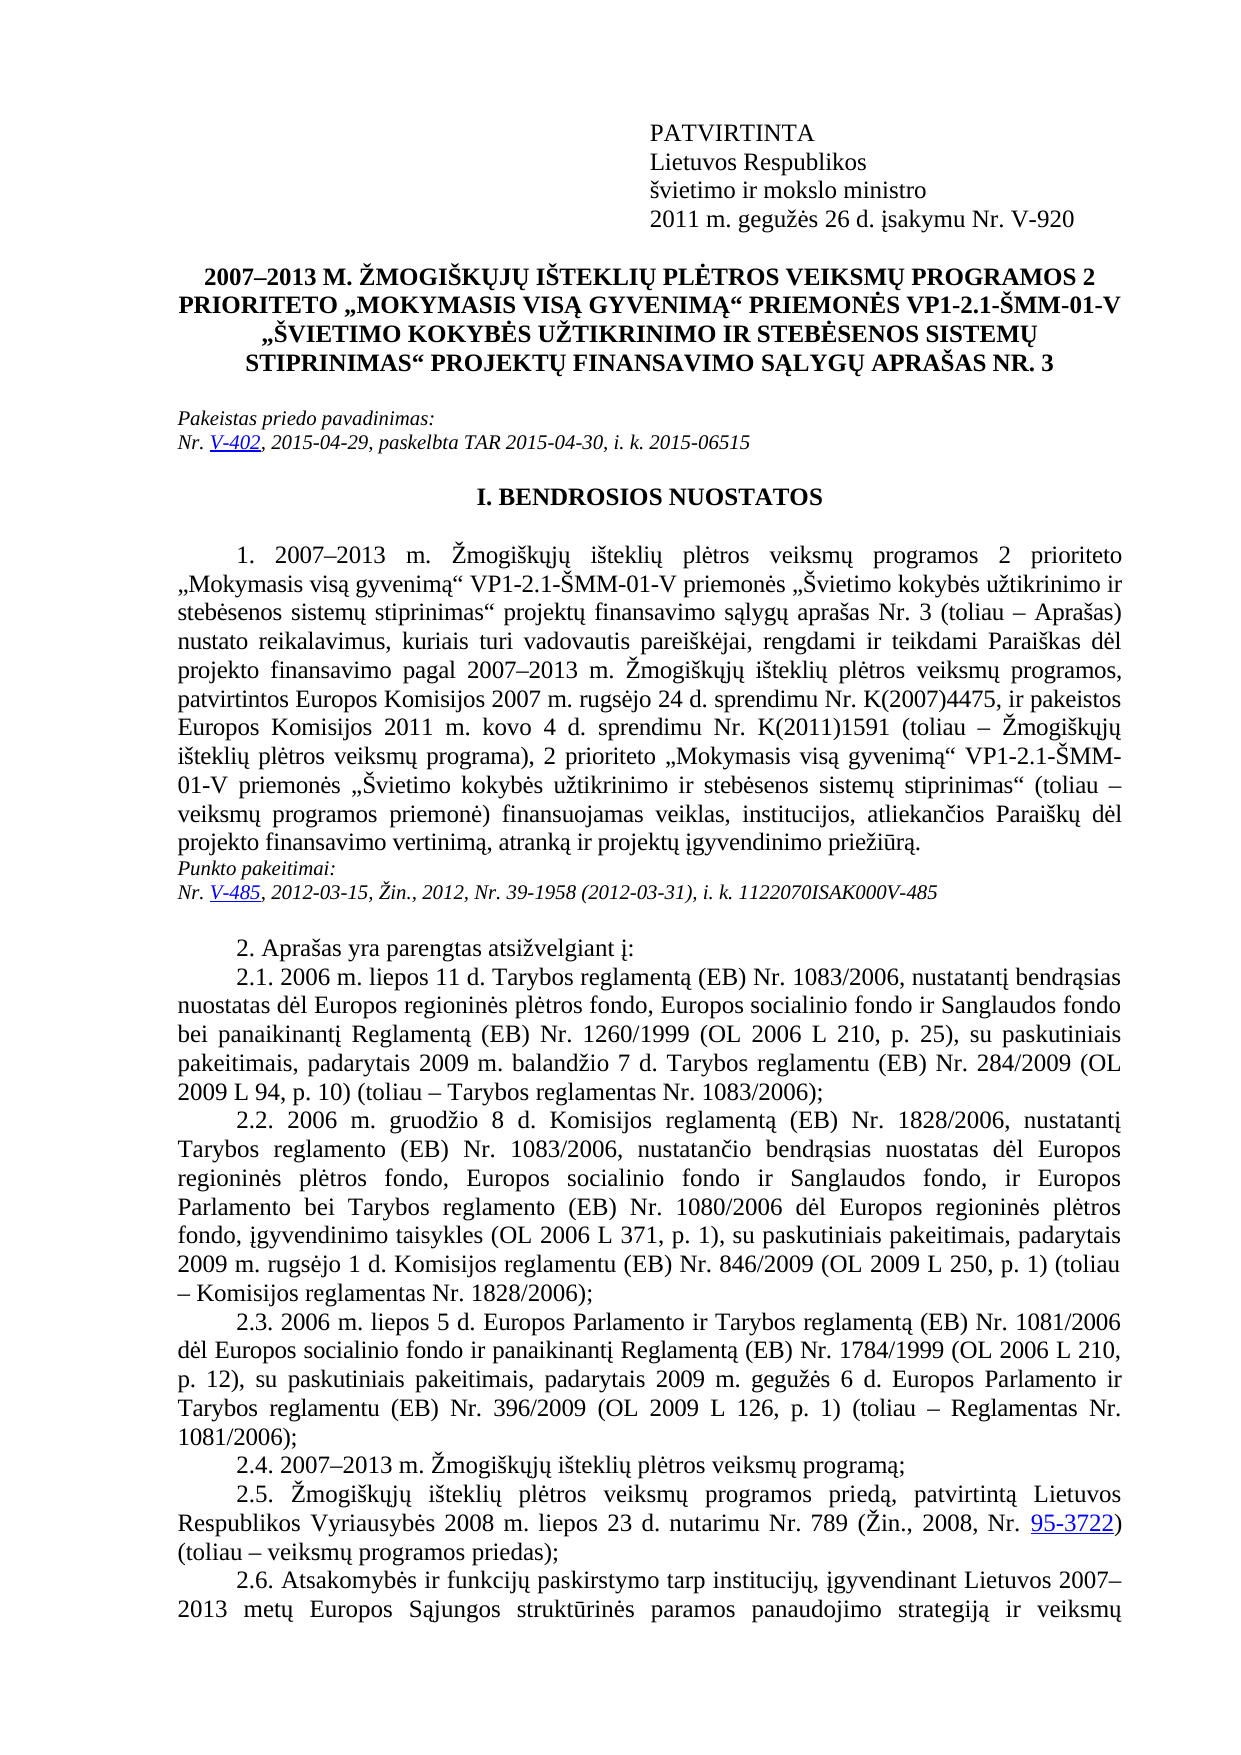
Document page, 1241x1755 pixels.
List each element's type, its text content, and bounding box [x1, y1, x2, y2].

text Nr. V-485, 2012-03-15, Žin., 2012, Nr. 39-1958 (2012-03-31), i. k. 1122070ISAK000V-485 [177, 880, 1122, 904]
text 2011 m. gegužės 26 d. įsakymu Nr. V-920 [649, 204, 1122, 233]
text PATVIRTINTA [649, 118, 1122, 147]
text 2.6. Atsakomybės ir funkcijų paskirstymo tarp institucijų, įgyvendinant Lietuvos 2007–2013 metų Europos Sąjungos struktūrinės paramos panaudojimo strategiją ir veiksmų [177, 1566, 1122, 1623]
text 2.2. 2006 m. gruodžio 8 d. Komisijos reglamentą (EB) Nr. 1828/2006, nustatantį Tarybos reglamento (EB) Nr. 1083/2006, nustatančio bendrąsias nuostatas dėl Europos regioninės plėtros fondo, Europos socialinio fondo ir Sanglaudos fondo, ir Europos Parlamento bei Tarybos reglamento (EB) Nr. 1080/2006 dėl Europos regioninės plėtros fondo, įgyvendinimo taisykles (OL 2006 L 371, p. 1), su paskutiniais pakeitimais, padarytais 2009 m. rugsėjo 1 d. Komisijos reglamentu (EB) Nr. 846/2009 (OL 2009 L 250, p. 1) (toliau – Komisijos reglamentas Nr. 1828/2006); [177, 1106, 1122, 1307]
text Nr. V-402, 2015-04-29, paskelbta TAR 2015-04-30, i. k. 2015-06515 [177, 430, 1122, 454]
text 2.5. Žmogiškųjų išteklių plėtros veiksmų programos priedą, patvirtintą Lietuvos Respublikos Vyriausybės 2008 m. liepos 23 d. nutarimu Nr. 789 (Žin., 2008, Nr. 95-3722) (toliau – veiksmų programos priedas); [177, 1479, 1122, 1566]
text Punkto pakeitimai: [177, 856, 1122, 880]
text 1. 2007–2013 m. Žmogiškųjų išteklių plėtros veiksmų programos 2 prioriteto „Mokymasis visą gyvenimą“ VP1-2.1-ŠMM-01-V priemonės „Švietimo kokybės užtikrinimo ir stebėsenos sistemų stiprinimas“ projektų finansavimo sąlygų aprašas Nr. 3 (toliau – Aprašas) nustato reikalavimus, kuriais turi vadovautis pareiškėjai, rengdami ir teikdami Paraiškas dėl projekto finansavimo pagal 2007–2013 m. Žmogiškųjų išteklių plėtros veiksmų programos, patvirtintos Europos Komisijos 2007 m. rugsėjo 24 d. sprendimu Nr. K(2007)4475, ir pakeistos Europos Komisijos 2011 m. kovo 4 d. sprendimu Nr. K(2011)1591 (toliau – Žmogiškųjų išteklių plėtros veiksmų programa), 2 prioriteto „Mokymasis visą gyvenimą“ VP1-2.1-ŠMM-01-V priemonės „Švietimo kokybės užtikrinimo ir stebėsenos sistemų stiprinimas“ (toliau – veiksmų programos priemonė) finansuojamas veiklas, institucijos, atliekančios Paraiškų dėl projekto finansavimo vertinimą, atranką ir projektų įgyvendinimo priežiūrą. [177, 540, 1122, 856]
text I. BENDROSIOS NUOSTATOS [177, 482, 1122, 511]
text 2.1. 2006 m. liepos 11 d. Tarybos reglamentą (EB) Nr. 1083/2006, nustatantį bendrąsias nuostatas dėl Europos regioninės plėtros fondo, Europos socialinio fondo ir Sanglaudos fondo bei panaikinantį Reglamentą (EB) Nr. 1260/1999 (OL 2006 L 210, p. 25), su paskutiniais pakeitimais, padarytais 2009 m. balandžio 7 d. Tarybos reglamentu (EB) Nr. 284/2009 (OL 2009 L 94, p. 10) (toliau – Tarybos reglamentas Nr. 1083/2006); [177, 962, 1122, 1106]
text Pakeistas priedo pavadinimas: [177, 406, 1122, 430]
text 2.4. 2007–2013 m. Žmogiškųjų išteklių plėtros veiksmų programą; [177, 1451, 1122, 1479]
text 2007–2013 M. ŽMOGIŠKŲJŲ IŠTEKLIŲ PLĖTROS VEIKSMŲ PROGRAMOS 2 PRIORITETO „MOKYMASIS VISĄ GYVENIMĄ“ PRIEMONĖS VP1-2.1-ŠMM-01-V „ŠVIETIMO KOKYBĖS UŽTIKRINIMO IR STEBĖSENOS SISTEMŲ STIPRINIMAS“ PROJEKTŲ FINANSAVIMO SĄLYGŲ APRAŠAS NR. 3 [177, 262, 1122, 377]
text Lietuvos Respublikos [649, 147, 1122, 176]
text 2. Aprašas yra parengtas atsižvelgiant į: [177, 933, 1122, 962]
text švietimo ir mokslo ministro [649, 176, 1122, 204]
text 2.3. 2006 m. liepos 5 d. Europos Parlamento ir Tarybos reglamentą (EB) Nr. 1081/2006 dėl Europos socialinio fondo ir panaikinantį Reglamentą (EB) Nr. 1784/1999 (OL 2006 L 210, p. 12), su paskutiniais pakeitimais, padarytais 2009 m. gegužės 6 d. Europos Parlamento ir Tarybos reglamentu (EB) Nr. 396/2009 (OL 2009 L 126, p. 1) (toliau – Reglamentas Nr. 1081/2006); [177, 1307, 1122, 1451]
